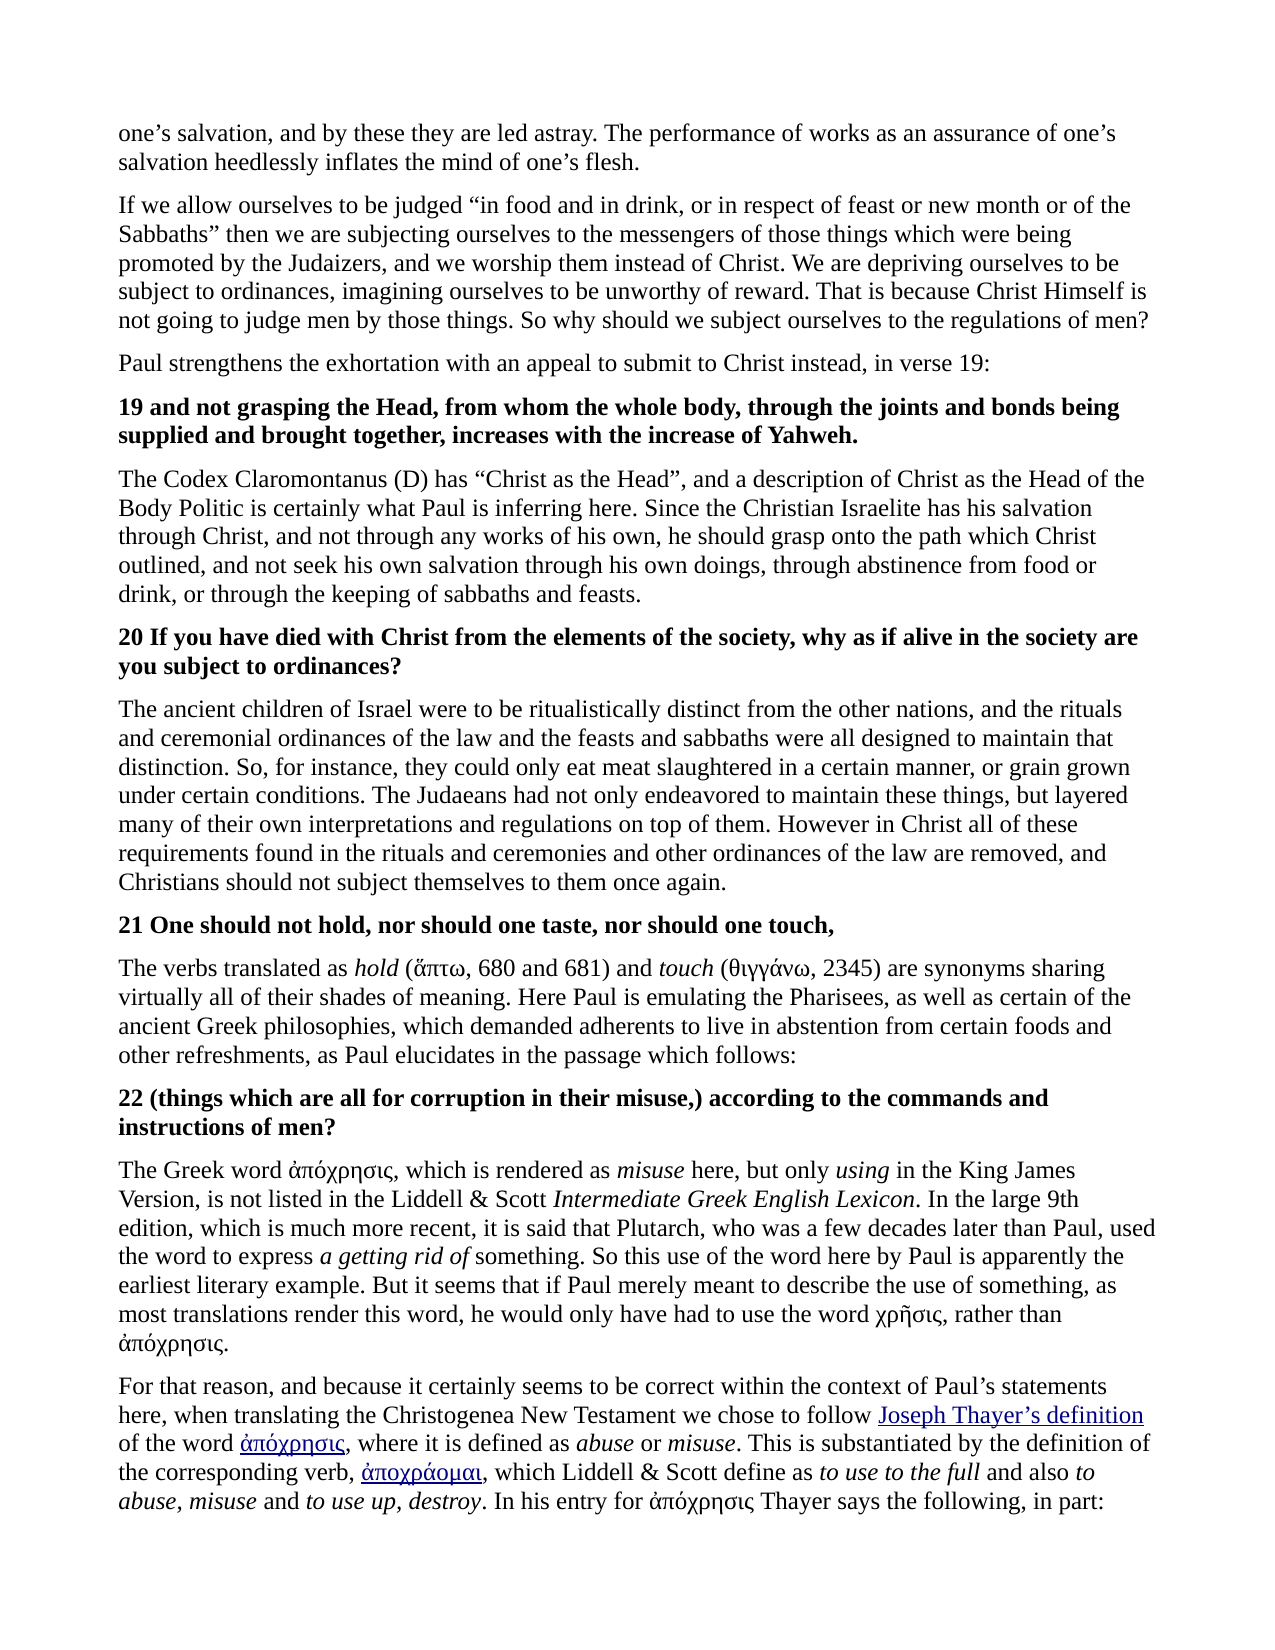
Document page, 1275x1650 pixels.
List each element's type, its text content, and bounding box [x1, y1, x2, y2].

text If we allow ourselves to be judged “in food and in drink, or in respect of feast or new month or of the Sabbaths” then we are subjecting ourselves to the messengers of those things which were being promoted by the Judaizers, and we worship them instead of Christ. We are depriving ourselves to be subject to ordinances, imagining ourselves to be unworthy of reward. That is because Christ Himself is not going to judge men by those things. So why should we subject ourselves to the regulations of men? [118, 190, 1157, 334]
text 19 and not grasping the Head, from whom the whole body, through the joints and bonds being supplied and brought together, increases with the increase of Yahweh. [118, 392, 1157, 449]
text one’s salvation, and by these they are led astray. The performance of works as an assurance of one’s salvation heedlessly inflates the mind of one’s flesh. [118, 118, 1157, 176]
text Paul strengthens the exhortation with an appeal to submit to Christ instead, in verse 19: [118, 348, 1157, 377]
text 21 One should not hold, nor should one taste, nor should one touch, [118, 910, 1157, 939]
text The Codex Claromontanus (D) has “Christ as the Head”, and a description of Christ as the Head of the Body Politic is certainly what Paul is inferring here. Since the Christian Israelite has his salvation through Christ, and not through any works of his own, he should grasp onto the path which Christ outlined, and not seek his own salvation through his own doings, through abstinence from food or drink, or through the keeping of sabbaths and feasts. [118, 464, 1157, 608]
text For that reason, and because it certainly seems to be correct within the context of Paul’s statements here, when translating the Christogenea New Testament we chose to follow Joseph Thayer’s definition of the word ἀπόχρησις, where it is defined as abuse or misuse. This is substantiated by the definition of the corresponding verb, ἀποχράομαι, which Liddell & Scott define as to use to the full and also to abuse, misuse and to use up, destroy. In his entry for ἀπόχρησις Thayer says the following, in part: [118, 1371, 1157, 1515]
text 20 If you have died with Christ from the elements of the society, why as if alive in the society are you subject to ordinances? [118, 622, 1157, 680]
text The ancient children of Israel were to be ritualistically distinct from the other nations, and the rituals and ceremonial ordinances of the law and the feasts and sabbaths were all designed to maintain that distinction. So, for instance, they could only eat meat slaughtered in a certain manner, or grain grown under certain conditions. The Judaeans had not only endeavored to maintain these things, but layered many of their own interpretations and regulations on top of them. However in Christ all of these requirements found in the rituals and ceremonies and other ordinances of the law are removed, and Christians should not subject themselves to them once again. [118, 694, 1157, 896]
text 22 (things which are all for corruption in their misuse,) according to the commands and instructions of men? [118, 1083, 1157, 1141]
text The Greek word ἀπόχρησις, which is rendered as misuse here, but only using in the King James Version, is not listed in the Liddell & Scott Intermediate Greek English Lexicon. In the large 9th edition, which is much more recent, it is said that Plutarch, who was a few decades later than Paul, used the word to express a getting rid of something. So this use of the word here by Paul is apparently the earliest literary example. But it seems that if Paul merely meant to describe the use of something, as most translations render this word, he would only have had to use the word χρῆσις, rather than ἀπόχρησις. [118, 1155, 1157, 1356]
text The verbs translated as hold (ἅπτω, 680 and 681) and touch (θιγγάνω, 2345) are synonyms sharing virtually all of their shades of meaning. Here Paul is emulating the Pharisees, as well as certain of the ancient Greek philosophies, which demanded adherents to live in abstention from certain foods and other refreshments, as Paul elucidates in the passage which follows: [118, 953, 1157, 1068]
